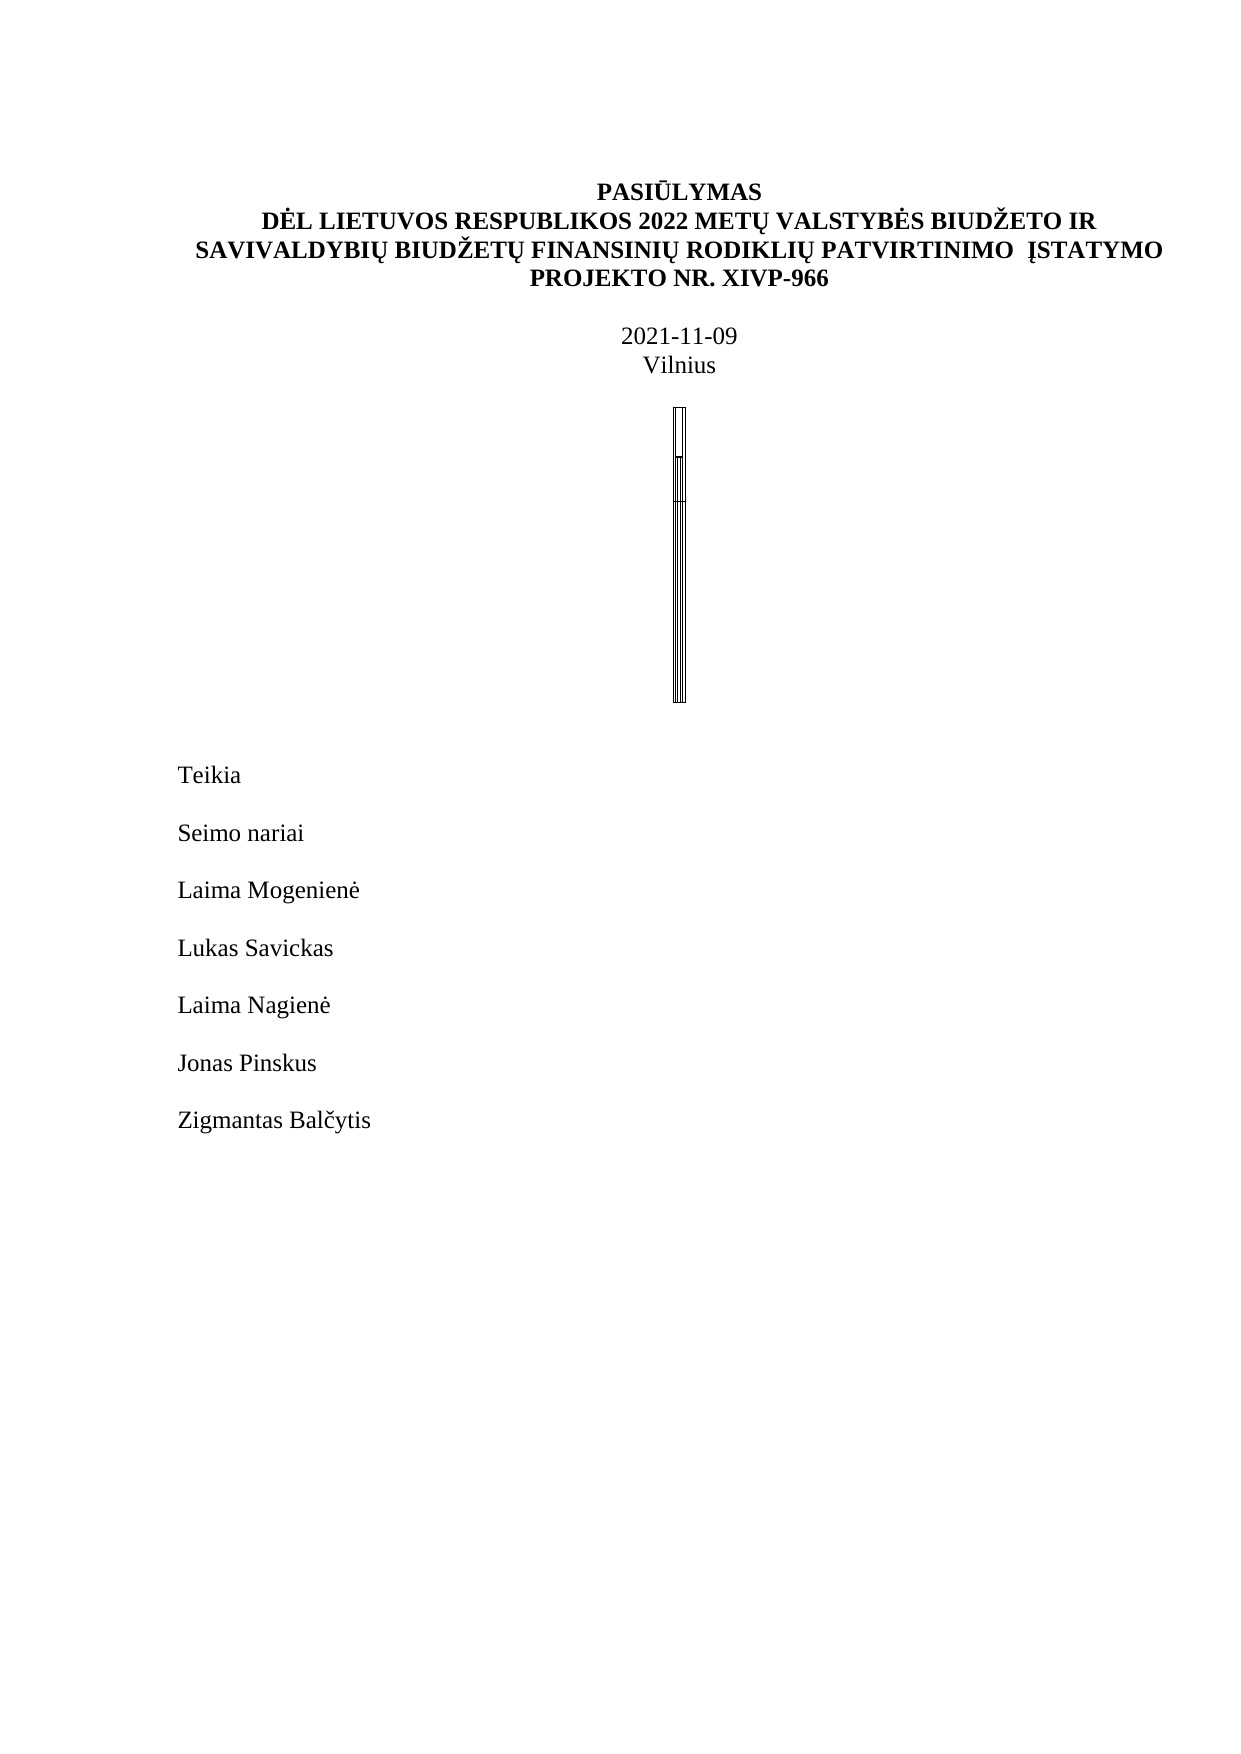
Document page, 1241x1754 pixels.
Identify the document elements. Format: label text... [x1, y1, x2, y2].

text 2021-11-09 [177, 321, 1181, 350]
text DĖL LIETUVOS RESPUBLIKOS 2022 METŲ VALSTYBĖS BIUDŽETO IR SAVIVALDYBIŲ BIUDŽETŲ FINANSINIŲ RODIKLIŲ PATVIRTINIMO ĮSTATYMO PROJEKTO NR. XIVP-966 [177, 206, 1181, 292]
text Jonas Pinskus [177, 1048, 1181, 1077]
table_header Siūloma keisti [676, 408, 682, 456]
text Laima Nagienė [177, 990, 1181, 1019]
text PASIŪLYMAS [177, 177, 1181, 206]
text Laima Mogenienė [177, 875, 1181, 904]
text Lukas Savickas [177, 933, 1181, 962]
text Zigmantas Balčytis [177, 1105, 1181, 1134]
text Teikia [177, 760, 1181, 789]
text Vilnius [177, 350, 1181, 378]
text Seimo nariai [177, 818, 1181, 847]
